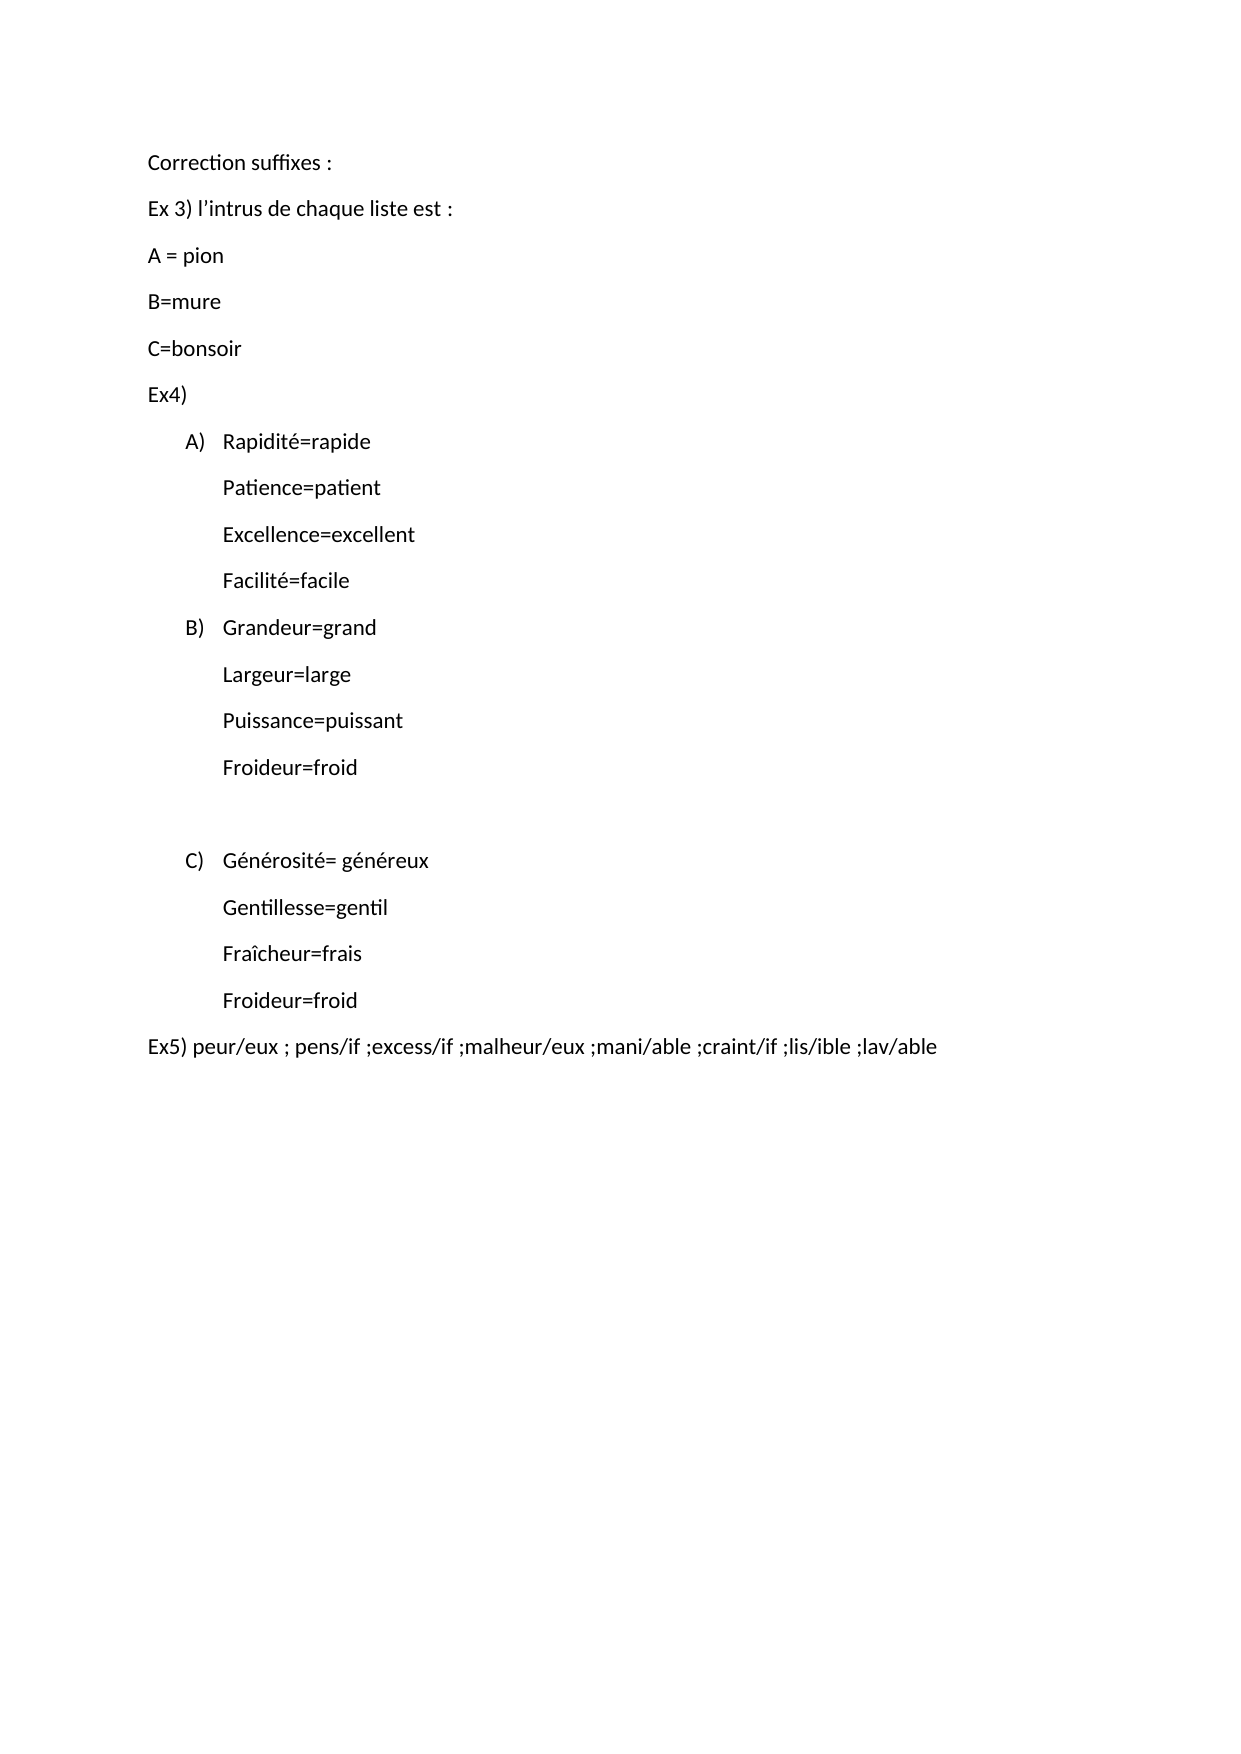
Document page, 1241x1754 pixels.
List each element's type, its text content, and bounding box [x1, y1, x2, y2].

text C=bonsoir [148, 334, 1093, 362]
list Gentillesse=gentil [223, 893, 1093, 921]
list Facilité=facile [223, 567, 1093, 595]
list Largeur=large [223, 660, 1093, 688]
list Excellence=excellent [223, 520, 1093, 548]
text Ex 3) l’intrus de chaque liste est : [148, 194, 1093, 222]
text B=mure [148, 287, 1093, 315]
text Ex4) [148, 380, 1093, 408]
list Fraîcheur=frais [223, 939, 1093, 967]
list Rapidité=rapide [185, 427, 1093, 455]
text A = pion [148, 241, 1093, 269]
text Correction suffixes : [148, 148, 1093, 176]
list Puissance=puissant [223, 706, 1093, 734]
list Générosité= généreux [185, 846, 1093, 874]
list Froideur=froid [223, 986, 1093, 1014]
list Froideur=froid [223, 753, 1093, 781]
list Grandeur=grand [185, 613, 1093, 641]
text Ex5) peur/eux ; pens/if ;excess/if ;malheur/eux ;mani/able ;craint/if ;lis/ible ;lav/able [148, 1032, 1093, 1060]
list Patience=patient [223, 473, 1093, 502]
